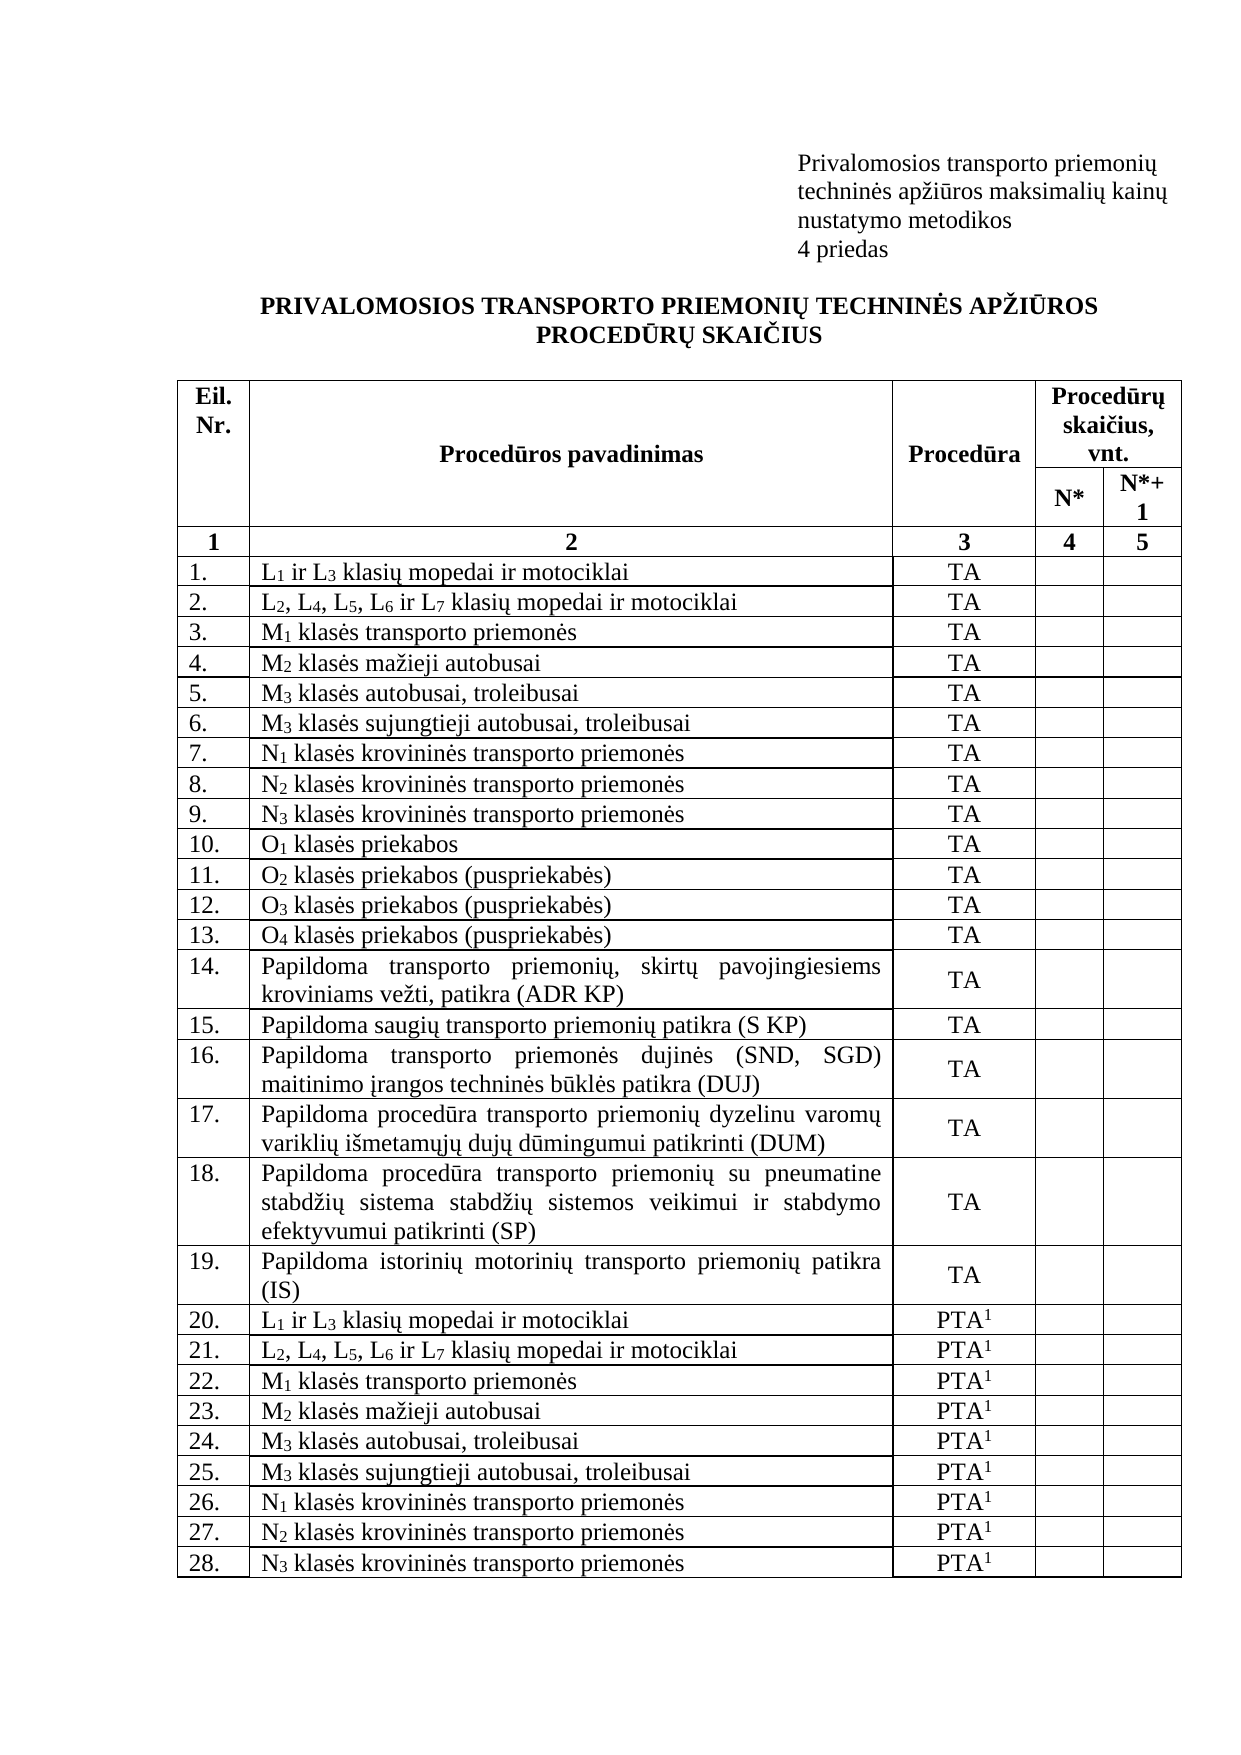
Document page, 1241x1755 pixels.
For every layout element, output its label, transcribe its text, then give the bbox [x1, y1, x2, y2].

table_cell [1036, 557, 1103, 585]
table_cell L2, L4, L5, L6 ir L7 klasių mopedai ir motociklai [250, 1336, 892, 1364]
table_cell 1. [178, 557, 249, 585]
table_cell [1036, 1099, 1103, 1157]
table_cell 5. [178, 678, 249, 707]
text 4 priedas [797, 234, 1181, 263]
table_cell M2 klasės mažieji autobusai [250, 1396, 892, 1425]
table_cell Papildoma transporto priemonės dujinės (SND, SGD) maitinimo įrangos techninės būklės patikra (DUJ) [250, 1040, 892, 1098]
table_cell PTA1 [894, 1305, 1035, 1334]
table_cell N3 klasės krovininės transporto priemonės [250, 1548, 892, 1576]
table_cell TA [894, 678, 1035, 707]
table_cell 6. [178, 708, 249, 737]
table_cell TA [894, 738, 1035, 767]
table_cell [1104, 1099, 1181, 1157]
table_cell 1 [178, 527, 249, 556]
table_cell M3 klasės autobusai, troleibusai [250, 1426, 892, 1455]
table_cell [1104, 1396, 1181, 1425]
table_cell [1036, 859, 1103, 888]
table_cell 12. [178, 890, 249, 919]
table_cell PTA1 [894, 1517, 1035, 1546]
table_cell L1 ir L3 klasių mopedai ir motociklai [250, 557, 892, 585]
table_cell 25. [178, 1456, 249, 1485]
table_cell N1 klasės krovininės transporto priemonės [250, 1487, 892, 1516]
table_cell TA [894, 829, 1035, 858]
table_cell [1104, 950, 1181, 1008]
table_cell 10. [178, 829, 249, 858]
table_cell [1104, 1547, 1181, 1576]
table_cell N3 klasės krovininės transporto priemonės [250, 799, 892, 828]
table_cell [1036, 1335, 1103, 1364]
table_cell 11. [178, 859, 249, 888]
table_cell M3 klasės sujungtieji autobusai, troleibusai [250, 1457, 892, 1485]
table_cell TA [894, 768, 1035, 798]
table_cell O2 klasės priekabos (puspriekabės) [250, 860, 892, 888]
table_cell O3 klasės priekabos (puspriekabės) [250, 890, 892, 919]
table_cell 26. [178, 1486, 249, 1516]
table_cell [1036, 920, 1103, 949]
text PRIVALOMOSIOS TRANSPORTO PRIEMONIŲ TECHNINĖS APŽIŪROS PROCEDŪRŲ SKAIČIUS [177, 291, 1181, 349]
table_cell 24. [178, 1426, 249, 1455]
table_cell [1104, 586, 1181, 616]
table_cell M1 klasės transporto priemonės [250, 617, 892, 646]
table_cell O4 klasės priekabos (puspriekabės) [250, 921, 892, 949]
table_cell TA [894, 920, 1035, 949]
table_cell [1104, 1158, 1181, 1244]
table_cell [1036, 1486, 1103, 1516]
table_cell [1036, 950, 1103, 1008]
table_cell [1104, 1517, 1181, 1546]
table_cell [1104, 1305, 1181, 1334]
table_cell [1036, 1246, 1103, 1303]
table_cell [1104, 678, 1181, 707]
table_cell Papildoma transporto priemonių, skirtų pavojingiesiems kroviniams vežti, patikra (ADR KP) [250, 951, 892, 1008]
table_cell 5 [1104, 527, 1181, 556]
table_cell 9. [178, 799, 249, 828]
table_cell [1104, 647, 1181, 676]
table_cell L1 ir L3 klasių mopedai ir motociklai [250, 1305, 892, 1334]
table_cell 28. [178, 1547, 249, 1576]
table_cell TA [894, 1158, 1035, 1244]
table_cell [1104, 1456, 1181, 1485]
table_header Procedūra [893, 381, 1035, 526]
table_cell [1104, 738, 1181, 767]
table_cell [1036, 647, 1103, 676]
table_cell 4 [1036, 527, 1103, 556]
table_cell [1036, 1305, 1103, 1334]
table_cell 2 [250, 527, 892, 556]
text nustatymo metodikos [797, 205, 1181, 234]
table_cell [1104, 617, 1181, 646]
table_cell [1036, 1158, 1103, 1244]
table_cell PTA1 [894, 1365, 1035, 1394]
table_cell 17. [178, 1099, 249, 1157]
table_cell [1104, 1486, 1181, 1516]
table_cell 22. [178, 1365, 249, 1394]
table_cell N1 klasės krovininės transporto priemonės [250, 739, 892, 767]
table_cell [1036, 708, 1103, 737]
table_cell N2 klasės krovininės transporto priemonės [250, 769, 892, 798]
table_cell 3 [893, 527, 1035, 556]
table_header Eil. Nr. [178, 381, 249, 526]
table_header Procedūros pavadinimas [250, 381, 892, 526]
table_cell [1036, 1365, 1103, 1394]
table_cell M2 klasės mažieji autobusai [250, 648, 892, 676]
table_cell 14. [178, 950, 249, 1008]
table_cell Papildoma saugių transporto priemonių patikra (S KP) [250, 1010, 892, 1038]
table_cell [1104, 1040, 1181, 1098]
table_cell [1036, 1040, 1103, 1098]
table_cell Papildoma procedūra transporto priemonių dyzelinu varomų variklių išmetamųjų dujų dūmingumui patikrinti (DUM) [250, 1099, 892, 1157]
table_cell 21. [178, 1335, 249, 1364]
table_cell PTA1 [894, 1486, 1035, 1516]
table_cell PTA1 [894, 1396, 1035, 1425]
table_cell [1036, 586, 1103, 616]
table_cell [1036, 1547, 1103, 1576]
table_cell TA [894, 647, 1035, 676]
table_cell TA [894, 557, 1035, 585]
table_cell 18. [178, 1158, 249, 1244]
table_cell [1036, 799, 1103, 828]
table_cell [1036, 678, 1103, 707]
table_cell [1104, 1365, 1181, 1394]
table_cell N2 klasės krovininės transporto priemonės [250, 1517, 892, 1546]
table_cell 15. [178, 1009, 249, 1038]
table_cell 16. [178, 1040, 249, 1098]
table_cell 19. [178, 1246, 249, 1303]
table_cell TA [894, 890, 1035, 919]
table_cell TA [894, 799, 1035, 828]
table_cell 7. [178, 738, 249, 767]
table_cell TA [894, 1246, 1035, 1303]
table_cell [1104, 859, 1181, 888]
table_cell L2, L4, L5, L6 ir L7 klasių mopedai ir motociklai [250, 587, 892, 616]
table_cell Papildoma istorinių motorinių transporto priemonių patikra (IS) [250, 1246, 892, 1303]
table_cell 27. [178, 1517, 249, 1546]
table_cell N* [1036, 468, 1103, 526]
table_cell TA [894, 586, 1035, 616]
text Privalomosios transporto priemonių [797, 148, 1181, 176]
table_cell [1036, 1517, 1103, 1546]
table_cell TA [894, 859, 1035, 888]
table_cell [1104, 768, 1181, 798]
table_cell [1036, 890, 1103, 919]
table_cell PTA1 [894, 1426, 1035, 1455]
table_cell [1036, 1426, 1103, 1455]
table_cell 8. [178, 768, 249, 798]
table_cell [1036, 1396, 1103, 1425]
table_cell O1 klasės priekabos [250, 830, 892, 858]
table_cell [1036, 829, 1103, 858]
table_cell PTA1 [894, 1335, 1035, 1364]
table_cell [1104, 1335, 1181, 1364]
table_cell TA [894, 1009, 1035, 1038]
table_cell [1036, 738, 1103, 767]
table_cell N*+1 [1104, 468, 1181, 526]
table_cell PTA1 [894, 1547, 1035, 1576]
table_cell [1104, 920, 1181, 949]
table_cell [1104, 1426, 1181, 1455]
table_cell 2. [178, 586, 249, 616]
text techninės apžiūros maksimalių kainų [797, 176, 1181, 205]
table_cell 23. [178, 1396, 249, 1425]
table_cell TA [894, 1040, 1035, 1098]
table_cell [1104, 557, 1181, 585]
table_cell [1036, 1456, 1103, 1485]
table_cell M3 klasės autobusai, troleibusai [250, 678, 892, 707]
table_cell [1104, 799, 1181, 828]
table_cell 20. [178, 1305, 249, 1334]
table_cell TA [894, 1099, 1035, 1157]
table_cell TA [894, 708, 1035, 737]
table_cell TA [894, 950, 1035, 1008]
table_cell [1104, 829, 1181, 858]
table_cell Papildoma procedūra transporto priemonių su pneumatine stabdžių sistema stabdžių sistemos veikimui ir stabdymo efektyvumui patikrinti (SP) [250, 1158, 892, 1244]
table_cell M1 klasės transporto priemonės [250, 1366, 892, 1394]
table_cell TA [894, 617, 1035, 646]
table_cell 3. [178, 617, 249, 646]
table_cell [1036, 617, 1103, 646]
table_cell PTA1 [894, 1456, 1035, 1485]
table_cell M3 klasės sujungtieji autobusai, troleibusai [250, 708, 892, 737]
table_cell 4. [178, 647, 249, 676]
table_cell [1036, 1009, 1103, 1038]
table_cell [1104, 1246, 1181, 1303]
table_cell [1104, 708, 1181, 737]
table_cell [1104, 1009, 1181, 1038]
table_cell [1036, 768, 1103, 798]
table_cell 13. [178, 920, 249, 949]
table_header Procedūrų skaičius, vnt. [1036, 381, 1181, 467]
table_cell [1104, 890, 1181, 919]
